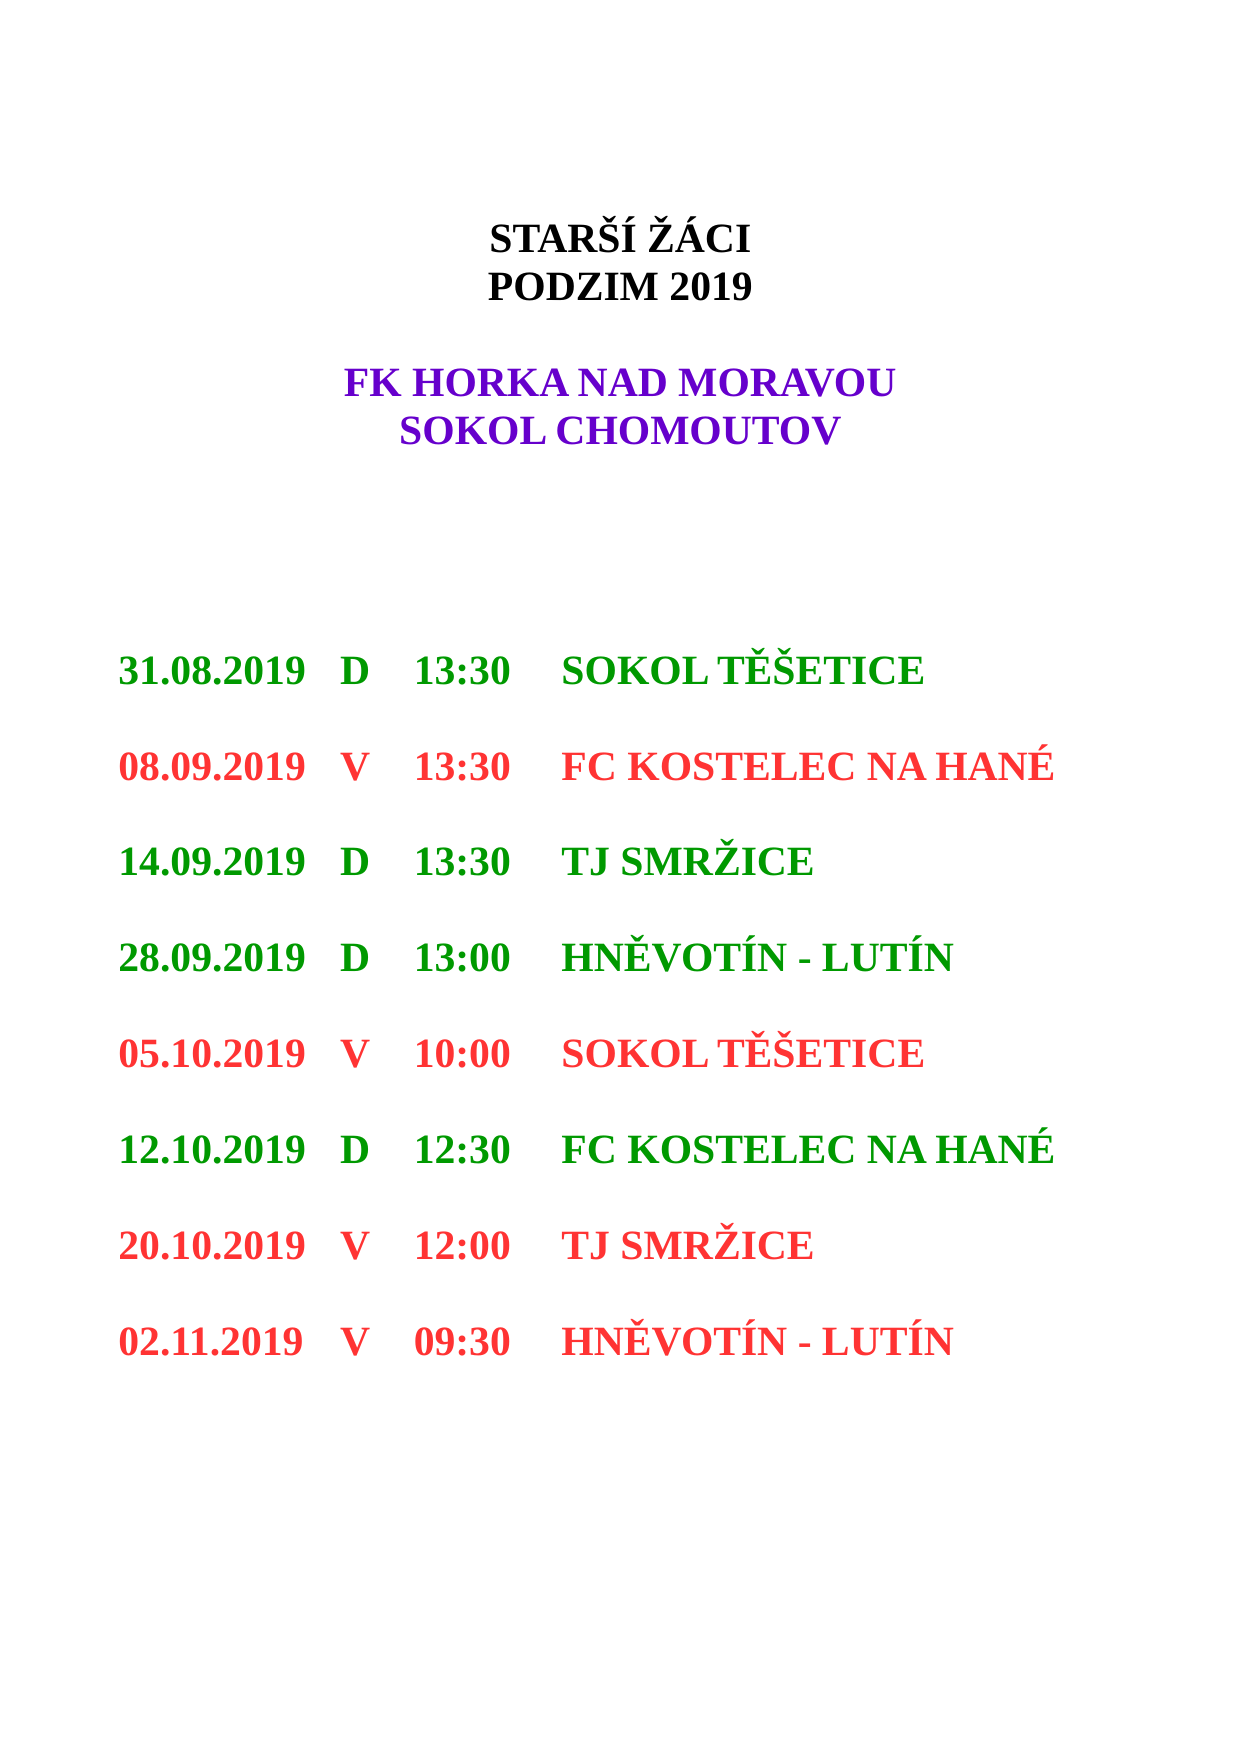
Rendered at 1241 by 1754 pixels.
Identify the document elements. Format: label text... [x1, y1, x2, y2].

text 31.08.2019 D 13:30 SOKOL TĚŠETICE [118, 645, 1122, 693]
text PODZIM 2019 [118, 262, 1122, 310]
text 08.09.2019 V 13:30 FC KOSTELEC NA HANÉ [118, 741, 1122, 789]
text 02.11.2019 V 09:30 HNĚVOTÍN - LUTÍN [118, 1316, 1122, 1364]
text 05.10.2019 V 10:00 SOKOL TĚŠETICE [118, 1028, 1122, 1076]
text FK HORKA NAD MORAVOU [118, 358, 1122, 406]
text SOKOL CHOMOUTOV [118, 406, 1122, 453]
text 28.09.2019 D 13:00 HNĚVOTÍN - LUTÍN [118, 933, 1122, 981]
text 12.10.2019 D 12:30 FC KOSTELEC NA HANÉ [118, 1124, 1122, 1172]
text STARŠÍ ŽÁCI [118, 214, 1122, 262]
text 20.10.2019 V 12:00 TJ SMRŽICE [118, 1220, 1122, 1268]
text 14.09.2019 D 13:30 TJ SMRŽICE [118, 837, 1122, 885]
